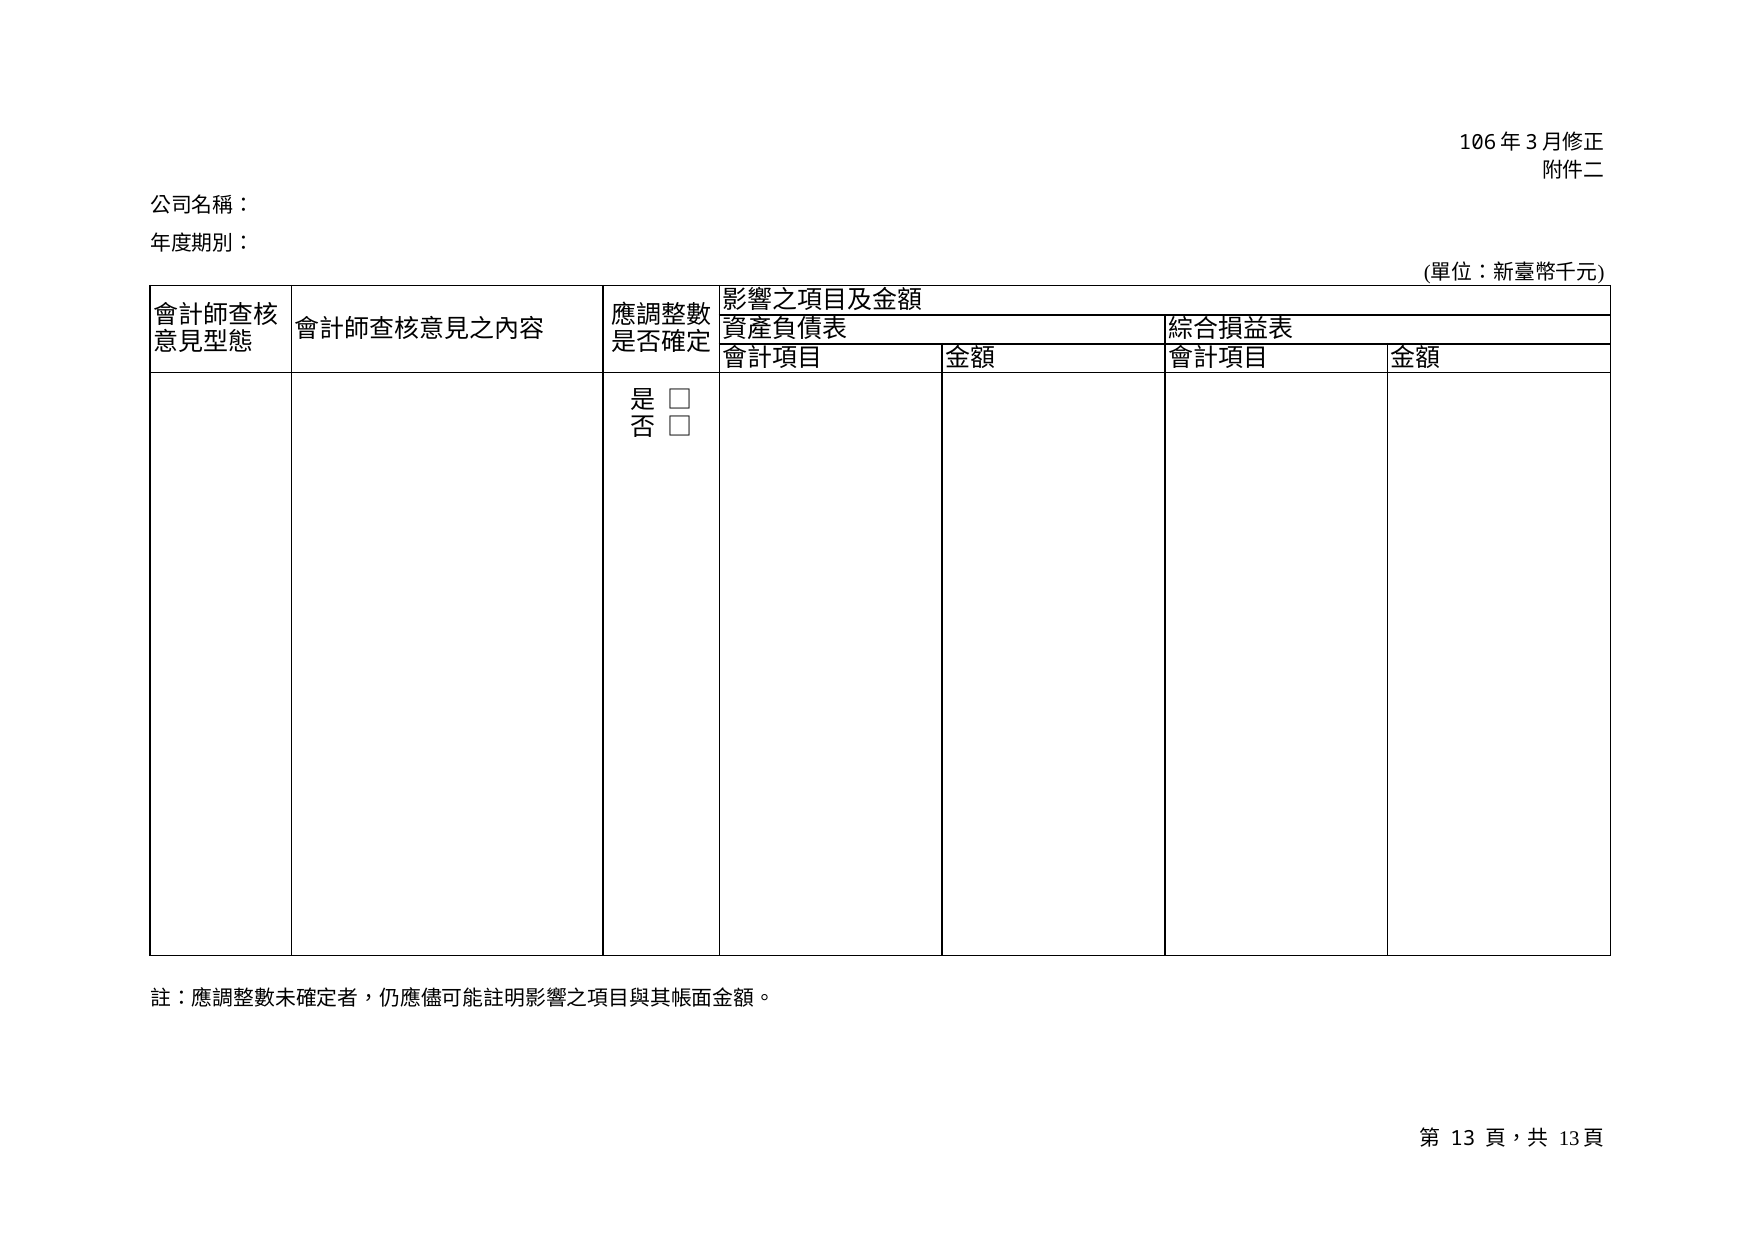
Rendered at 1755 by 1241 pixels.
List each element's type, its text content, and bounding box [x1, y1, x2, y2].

text 註：應調整數未確定者，仍應儘可能註明影響之項目與其帳面金額。 [150, 983, 1604, 1011]
table_cell [1388, 871, 1610, 955]
text (單位：新臺幣千元) [150, 258, 1604, 285]
table_cell [1388, 788, 1610, 871]
table_cell [151, 705, 291, 788]
table_cell [151, 871, 291, 955]
table_header 影響之項目及金額 [720, 286, 1610, 314]
text 年度期別： [150, 220, 1604, 258]
table_cell [604, 538, 719, 621]
table_cell 金額 [943, 345, 1164, 371]
table_cell [943, 621, 1164, 705]
table_cell [1388, 538, 1610, 621]
table_cell [151, 621, 291, 705]
table_cell [1166, 455, 1387, 538]
table_cell [1166, 621, 1387, 705]
table_cell [604, 705, 719, 788]
text 公司名稱： [150, 183, 1604, 220]
table_cell [720, 538, 941, 621]
table_cell [151, 455, 291, 538]
table_cell [720, 621, 941, 705]
table_cell 綜合損益表 [1166, 316, 1610, 343]
table_cell [943, 871, 1164, 955]
table_cell [151, 373, 291, 455]
table_cell [604, 871, 719, 955]
table_header 會計師查核 意見型態 [151, 286, 291, 371]
table_cell 會計項目 [1166, 345, 1387, 371]
table_cell [604, 621, 719, 705]
table_cell [292, 621, 602, 705]
table_cell [151, 538, 291, 621]
text 附件二 [150, 156, 1604, 183]
table_cell [1388, 373, 1610, 455]
table_cell [720, 373, 941, 455]
table_cell [943, 538, 1164, 621]
table_cell [1166, 373, 1387, 455]
table_header 應調整數 是否確定 [604, 286, 719, 371]
table_cell [1166, 788, 1387, 871]
table_cell [292, 373, 602, 455]
table_cell [1388, 705, 1610, 788]
table_cell [292, 788, 602, 871]
table_cell [720, 871, 941, 955]
table_cell [1388, 621, 1610, 705]
table_cell [943, 788, 1164, 871]
table_cell [292, 455, 602, 538]
table_cell [151, 788, 291, 871]
table_header 會計師查核意見之內容 [292, 286, 602, 371]
table_cell [1388, 455, 1610, 538]
table_cell [1166, 538, 1387, 621]
table_cell 是 □ 否 □ [604, 373, 719, 455]
table_cell [1166, 871, 1387, 955]
table_cell [720, 788, 941, 871]
table_cell [720, 705, 941, 788]
table_cell 金額 [1388, 345, 1610, 371]
table_cell [943, 455, 1164, 538]
table_cell [292, 705, 602, 788]
table_cell [943, 373, 1164, 455]
table_cell [292, 871, 602, 955]
table_cell 資產負債表 [720, 316, 1164, 343]
table_cell [292, 538, 602, 621]
table_cell 會計項目 [720, 345, 941, 371]
table_cell [1166, 705, 1387, 788]
table_cell [943, 705, 1164, 788]
table_cell [604, 455, 719, 538]
table_cell [604, 788, 719, 871]
table_cell [720, 455, 941, 538]
